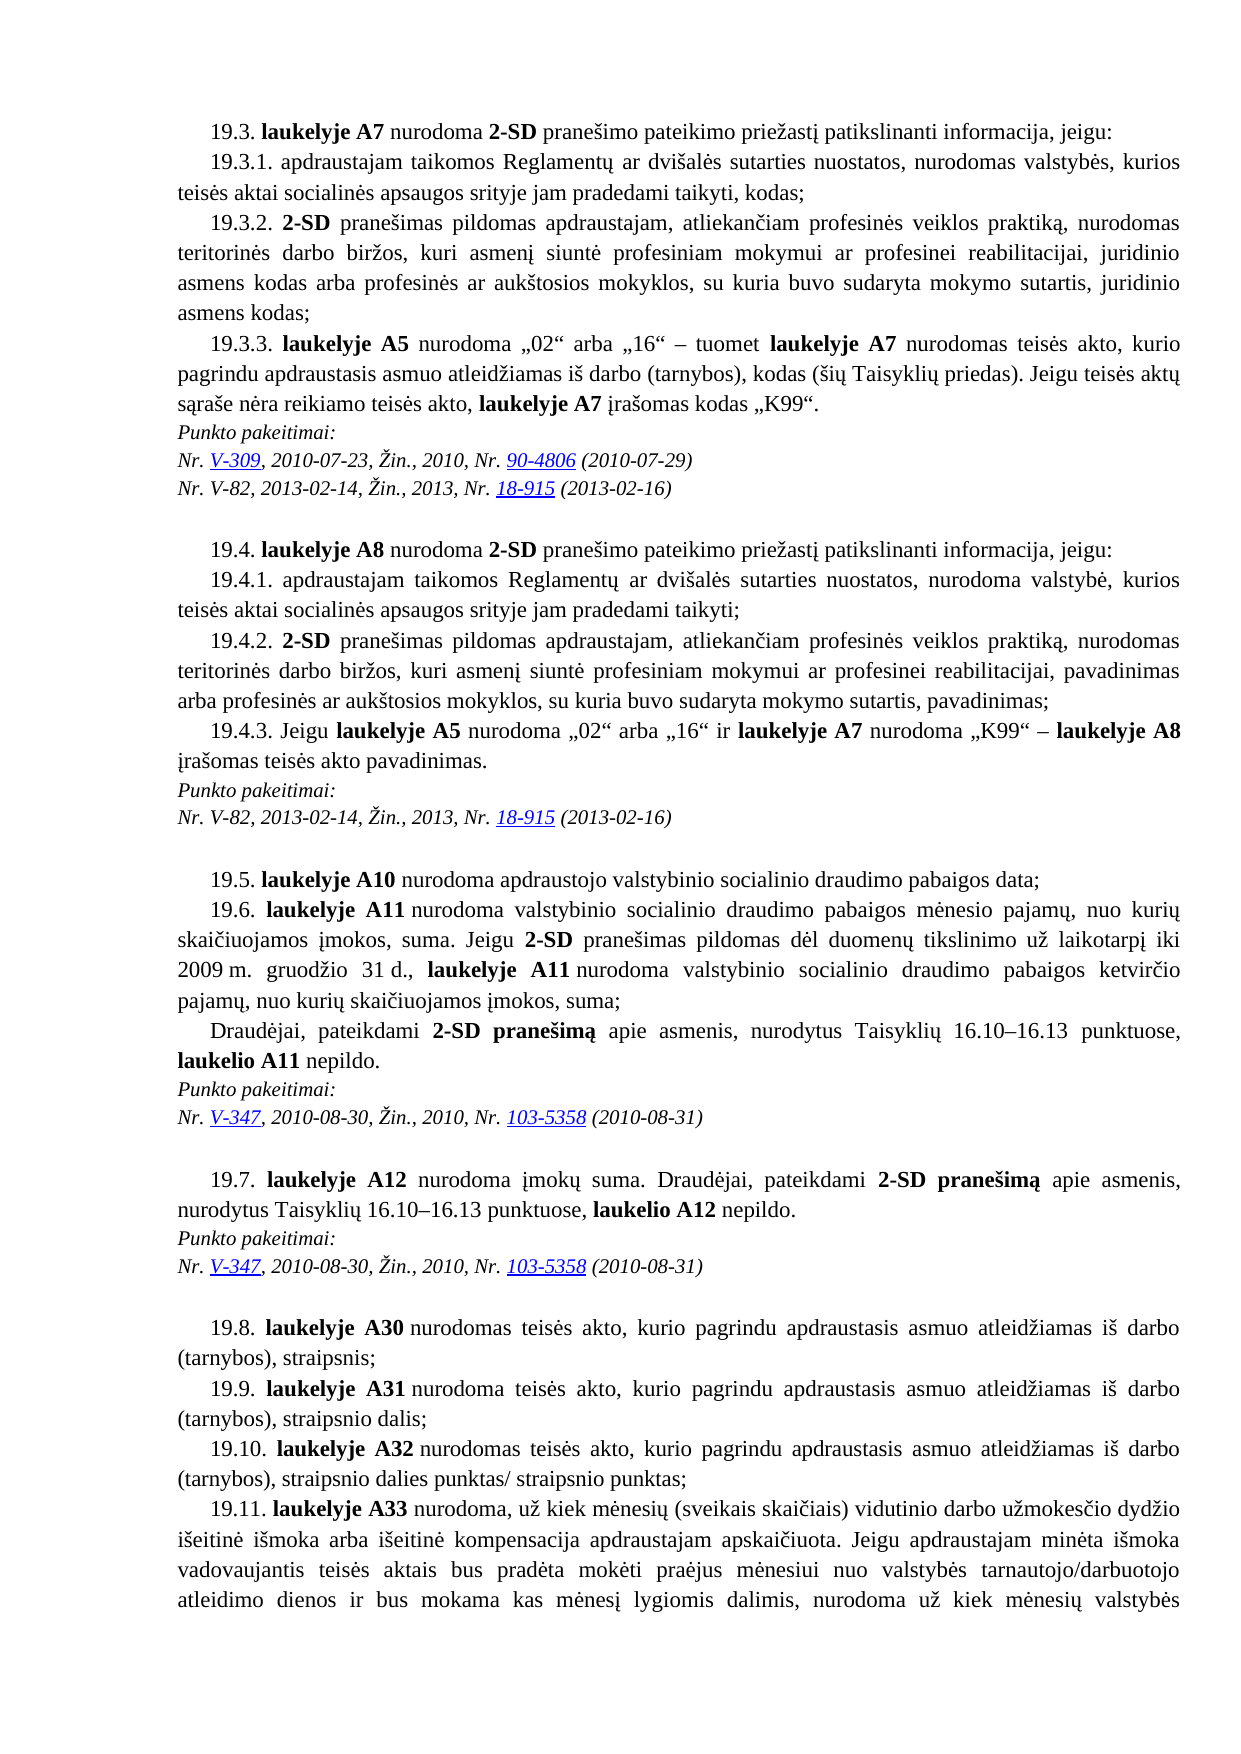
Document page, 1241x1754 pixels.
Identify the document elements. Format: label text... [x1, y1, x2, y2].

text Nr. V-347, 2010-08-30, Žin., 2010, Nr. 103-5358 (2010-08-31) [177, 1105, 1181, 1129]
text Draudėjai, pateikdami 2-SD pranešimą apie asmenis, nurodytus Taisyklių 16.10–16.13 punktuose, laukelio A11 nepildo. [177, 1017, 1181, 1073]
text Nr. V-82, 2013-02-14, Žin., 2013, Nr. 18-915 (2013-02-16) [177, 475, 1181, 499]
text 19.5. laukelyje A10 nurodoma apdraustojo valstybinio socialinio draudimo pabaigos data; [177, 866, 1181, 892]
text Punkto pakeitimai: [177, 778, 1181, 802]
text Nr. V-82, 2013-02-14, Žin., 2013, Nr. 18-915 (2013-02-16) [177, 805, 1181, 829]
text 19.4.3. Jeigu laukelyje A5 nurodoma „02“ arba „16“ ir laukelyje A7 nurodoma „K99“ – laukelyje A8 įrašomas teisės akto pavadinimas. [177, 717, 1181, 774]
text Punkto pakeitimai: [177, 1077, 1181, 1101]
text 19.6. laukelyje A11 nurodoma valstybinio socialinio draudimo pabaigos mėnesio pajamų, nuo kurių skaičiuojamos įmokos, suma. Jeigu 2-SD pranešimas pildomas dėl duomenų tikslinimo už laikotarpį iki 2009 m. gruodžio 31 d., laukelyje A11 nurodoma valstybinio socialinio draudimo pabaigos ketvirčio pajamų, nuo kurių skaičiuojamos įmokos, suma; [177, 896, 1181, 1013]
text 19.10. laukelyje A32 nurodomas teisės akto, kurio pagrindu apdraustasis asmuo atleidžiamas iš darbo (tarnybos), straipsnio dalies punktas/ straipsnio punktas; [177, 1435, 1181, 1492]
text Nr. V-347, 2010-08-30, Žin., 2010, Nr. 103-5358 (2010-08-31) [177, 1254, 1181, 1278]
text Punkto pakeitimai: [177, 420, 1181, 444]
text 19.3.1. apdraustajam taikomos Reglamentų ar dvišalės sutarties nuostatos, nurodomas valstybės, kurios teisės aktai socialinės apsaugos srityje jam pradedami taikyti, kodas; [177, 148, 1181, 205]
text 19.4. laukelyje A8 nurodoma 2-SD pranešimo pateikimo priežastį patikslinanti informacija, jeigu: [177, 536, 1181, 562]
text 19.3.3. laukelyje A5 nurodoma „02“ arba „16“ – tuomet laukelyje A7 nurodomas teisės akto, kurio pagrindu apdraustasis asmuo atleidžiamas iš darbo (tarnybos), kodas (šių Taisyklių priedas). Jeigu teisės aktų sąraše nėra reikiamo teisės akto, laukelyje A7 įrašomas kodas „K99“. [177, 329, 1181, 416]
text Nr. V-309, 2010-07-23, Žin., 2010, Nr. 90-4806 (2010-07-29) [177, 448, 1181, 472]
text 19.9. laukelyje A31 nurodoma teisės akto, kurio pagrindu apdraustasis asmuo atleidžiamas iš darbo (tarnybos), straipsnio dalis; [177, 1375, 1181, 1431]
text 19.3.2. 2-SD pranešimas pildomas apdraustajam, atliekančiam profesinės veiklos praktiką, nurodomas teritorinės darbo biržos, kuri asmenį siuntė profesiniam mokymui ar profesinei reabilitacijai, juridinio asmens kodas arba profesinės ar aukštosios mokyklos, su kuria buvo sudaryta mokymo sutartis, juridinio asmens kodas; [177, 209, 1181, 326]
text 19.3. laukelyje A7 nurodoma 2-SD pranešimo pateikimo priežastį patikslinanti informacija, jeigu: [177, 118, 1181, 144]
text 19.7. laukelyje A12 nurodoma įmokų suma. Draudėjai, pateikdami 2-SD pranešimą apie asmenis, nurodytus Taisyklių 16.10–16.13 punktuose, laukelio A12 nepildo. [177, 1166, 1181, 1222]
text 19.4.2. 2-SD pranešimas pildomas apdraustajam, atliekančiam profesinės veiklos praktiką, nurodomas teritorinės darbo biržos, kuri asmenį siuntė profesiniam mokymui ar profesinei reabilitacijai, pavadinimas arba profesinės ar aukštosios mokyklos, su kuria buvo sudaryta mokymo sutartis, pavadinimas; [177, 627, 1181, 713]
text 19.4.1. apdraustajam taikomos Reglamentų ar dvišalės sutarties nuostatos, nurodoma valstybė, kurios teisės aktai socialinės apsaugos srityje jam pradedami taikyti; [177, 566, 1181, 623]
text Punkto pakeitimai: [177, 1226, 1181, 1250]
text 19.8. laukelyje A30 nurodomas teisės akto, kurio pagrindu apdraustasis asmuo atleidžiamas iš darbo (tarnybos), straipsnis; [177, 1314, 1181, 1371]
text 19.11. laukelyje A33 nurodoma, už kiek mėnesių (sveikais skaičiais) vidutinio darbo užmokesčio dydžio išeitinė išmoka arba išeitinė kompensacija apdraustajam apskaičiuota. Jeigu apdraustajam minėta išmoka vadovaujantis teisės aktais bus pradėta mokėti praėjus mėnesiui nuo valstybės tarnautojo/darbuotojo atleidimo dienos ir bus mokama kas mėnesį lygiomis dalimis, nurodoma už kiek mėnesių valstybės [177, 1496, 1181, 1612]
